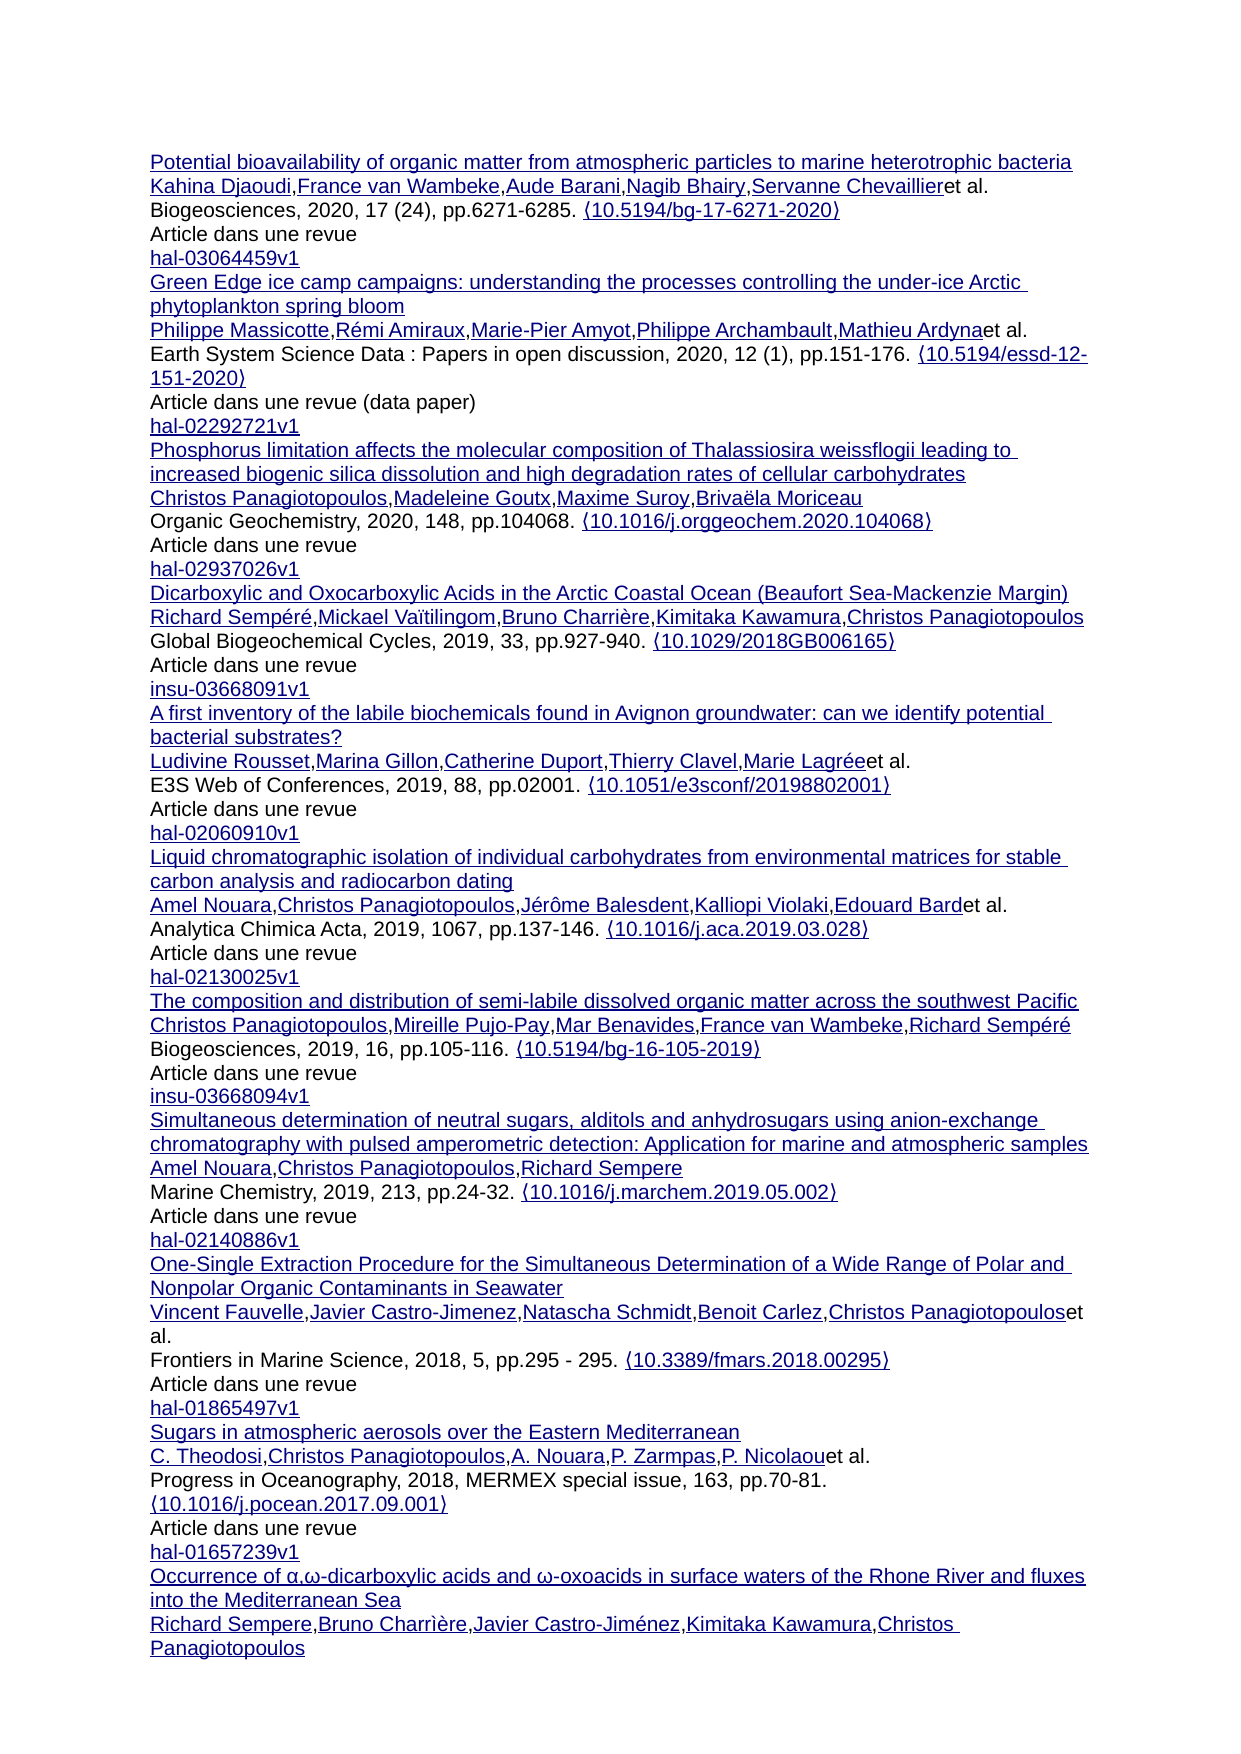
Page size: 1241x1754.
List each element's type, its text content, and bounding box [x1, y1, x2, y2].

table_cell Potential bioavailability of organic matter from atmospheric particles to marine heterotrophic bacteria Kahina Djaoudi,France van Wambeke,Aude Barani,Nagib Bhairy,Servanne Chevaillieret al. Biogeosciences, 2020, 17 (24), pp.6271-6285. ⟨10.5194/bg-17-6271-2020⟩ Article dans une revue hal-03064459v1 [150, 150, 1090, 270]
table_cell Dicarboxylic and Oxocarboxylic Acids in the Arctic Coastal Ocean (Beaufort Sea-Mackenzie Margin) Richard Sempéré,Mickael Vaïtilingom,Bruno Charrière,Kimitaka Kawamura,Christos Panagiotopoulos Global Biogeochemical Cycles, 2019, 33, pp.927-940. ⟨10.1029/2018GB006165⟩ Article dans une revue insu-03668091v1 [150, 581, 1090, 701]
table_cell Liquid chromatographic isolation of individual carbohydrates from environmental matrices for stable carbon analysis and radiocarbon dating Amel Nouara,Christos Panagiotopoulos,Jérôme Balesdent,Kalliopi Violaki,Edouard Bardet al. Analytica Chimica Acta, 2019, 1067, pp.137-146. ⟨10.1016/j.aca.2019.03.028⟩ Article dans une revue hal-02130025v1 [150, 845, 1090, 988]
table_cell A first inventory of the labile biochemicals found in Avignon groundwater: can we identify potential bacterial substrates? Ludivine Rousset,Marina Gillon,Catherine Duport,Thierry Clavel,Marie Lagréeet al. E3S Web of Conferences, 2019, 88, pp.02001. ⟨10.1051/e3sconf/20198802001⟩ Article dans une revue hal-02060910v1 [150, 701, 1090, 845]
table_cell The composition and distribution of semi-labile dissolved organic matter across the southwest Pacific Christos Panagiotopoulos,Mireille Pujo-Pay,Mar Benavides,France van Wambeke,Richard Sempéré Biogeosciences, 2019, 16, pp.105-116. ⟨10.5194/bg-16-105-2019⟩ Article dans une revue insu-03668094v1 [150, 989, 1090, 1108]
table_cell Sugars in atmospheric aerosols over the Eastern Mediterranean C. Theodosi,Christos Panagiotopoulos,A. Nouara,P. Zarmpas,P. Nicolaouet al. Progress in Oceanography, 2018, MERMEX special issue, 163, pp.70-81. ⟨10.1016/j.pocean.2017.09.001⟩ Article dans une revue hal-01657239v1 [150, 1420, 1090, 1563]
table_cell Green Edge ice camp campaigns: understanding the processes controlling the under-ice Arctic phytoplankton spring bloom Philippe Massicotte,Rémi Amiraux,Marie-Pier Amyot,Philippe Archambault,Mathieu Ardynaet al. Earth System Science Data : Papers in open discussion, 2020, 12 (1), pp.151-176. ⟨10.5194/essd-12-151-2020⟩ Article dans une revue (data paper) hal-02292721v1 [150, 270, 1090, 437]
table_cell Occurrence of α,ω-dicarboxylic acids and ω-oxoacids in surface waters of the Rhone River and fluxes into the Mediterranean Sea Richard Sempere,Bruno Charrìère,Javier Castro-Jiménez,Kimitaka Kawamura,Christos Panagiotopoulos [150, 1564, 1090, 1659]
table_cell One-Single Extraction Procedure for the Simultaneous Determination of a Wide Range of Polar and Nonpolar Organic Contaminants in Seawater Vincent Fauvelle,Javier Castro-Jimenez,Natascha Schmidt,Benoit Carlez,Christos Panagiotopouloset al. Frontiers in Marine Science, 2018, 5, pp.295 - 295. ⟨10.3389/fmars.2018.00295⟩ Article dans une revue hal-01865497v1 [150, 1252, 1090, 1420]
table_cell Phosphorus limitation affects the molecular composition of Thalassiosira weissflogii leading to increased biogenic silica dissolution and high degradation rates of cellular carbohydrates Christos Panagiotopoulos,Madeleine Goutx,Maxime Suroy,Brivaëla Moriceau Organic Geochemistry, 2020, 148, pp.104068. ⟨10.1016/j.orggeochem.2020.104068⟩ Article dans une revue hal-02937026v1 [150, 438, 1090, 581]
table_cell Simultaneous determination of neutral sugars, alditols and anhydrosugars using anion-exchange chromatography with pulsed amperometric detection: Application for marine and atmospheric samples Amel Nouara,Christos Panagiotopoulos,Richard Sempere Marine Chemistry, 2019, 213, pp.24-32. ⟨10.1016/j.marchem.2019.05.002⟩ Article dans une revue hal-02140886v1 [150, 1108, 1090, 1252]
